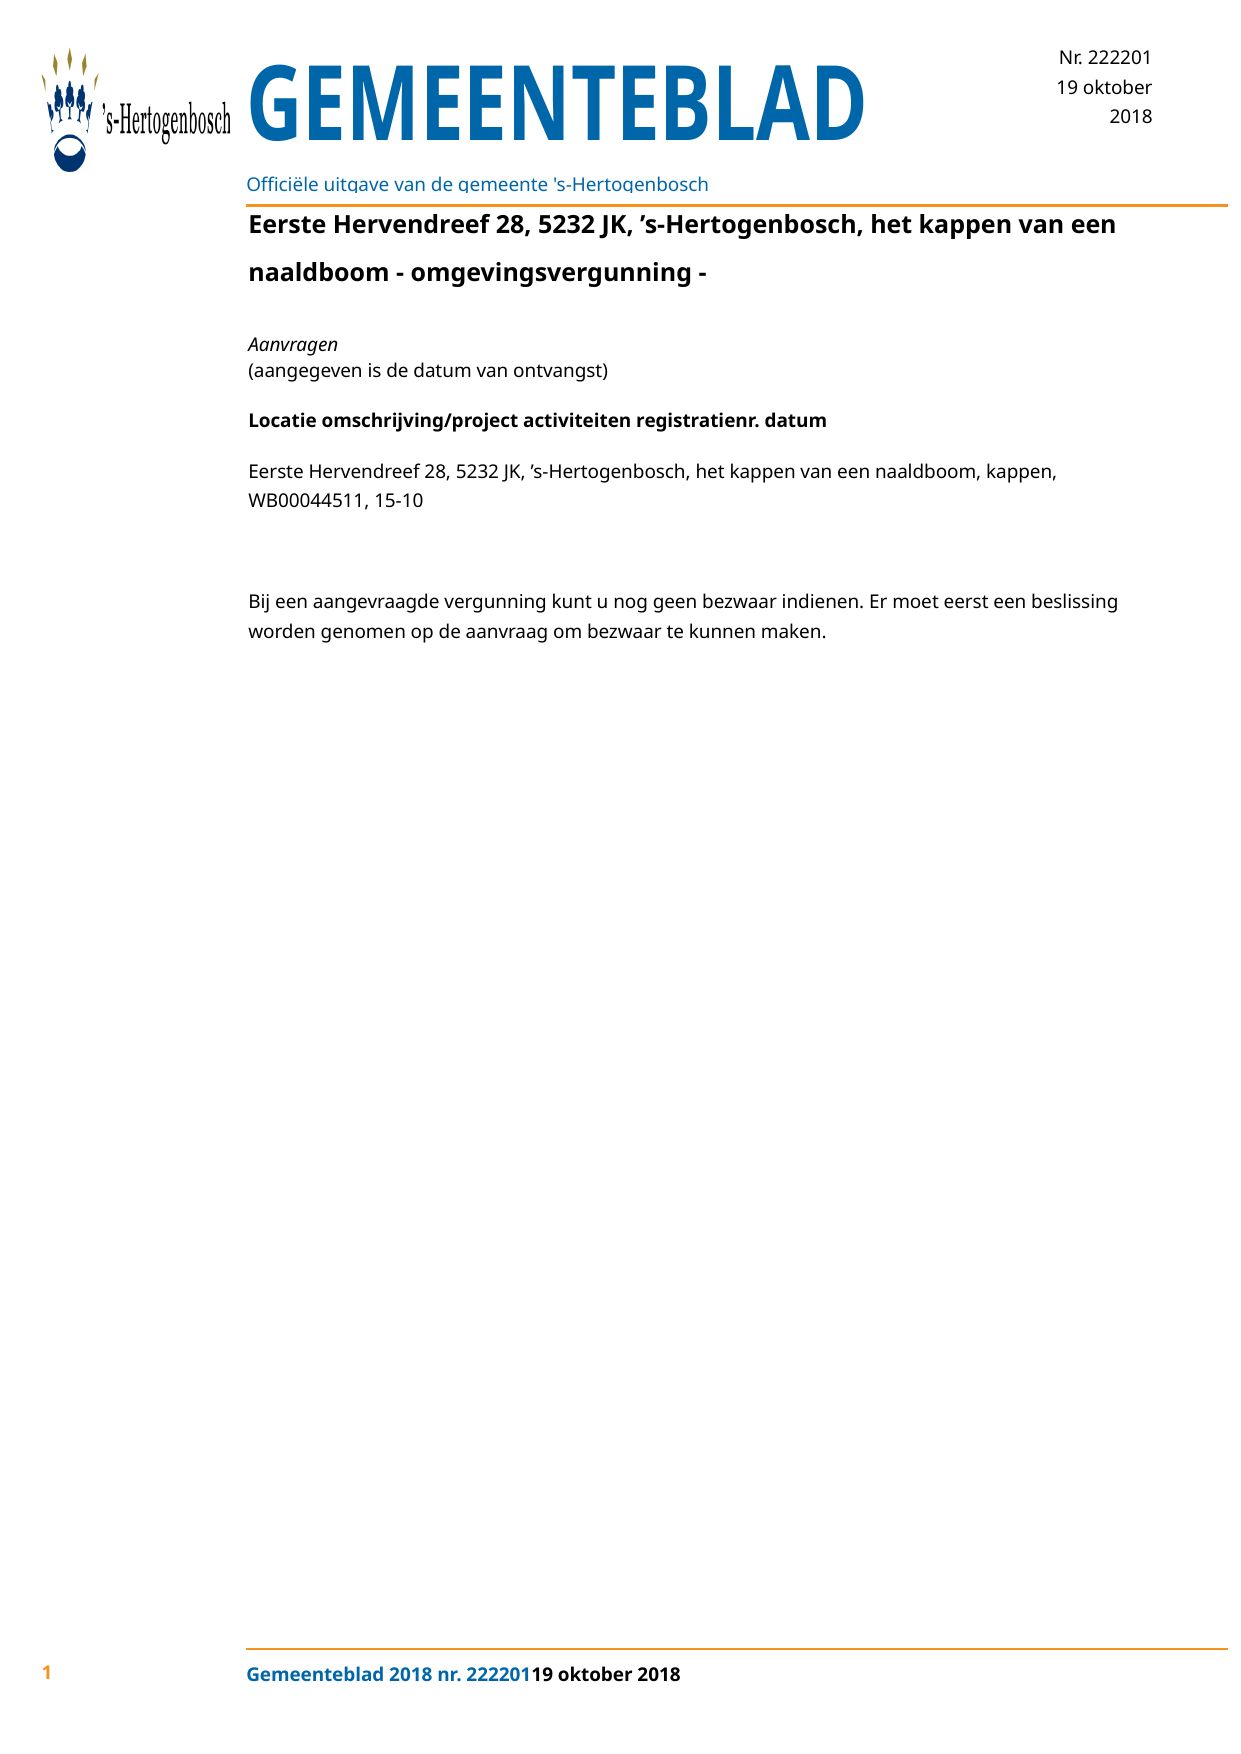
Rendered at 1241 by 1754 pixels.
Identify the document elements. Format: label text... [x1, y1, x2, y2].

picture [41, 47, 231, 172]
text Bij een aangevraagde vergunning kunt u nog geen bezwaar indienen. Er moet eerst een beslissing worden genomen op de aanvraag om bezwaar te kunnen maken. [248, 588, 1152, 644]
text Aanvragen [248, 331, 1152, 357]
text Eerste Hervendreef 28, 5232 JK, ’s-Hertogenbosch, het kappen van een naaldboom, kappen, WB00044511, 15-10 [248, 458, 1152, 513]
text (aangegeven is de datum van ontvangst) [248, 357, 1152, 383]
text Eerste Hervendreef 28, 5232 JK, ’s-Hertogenbosch, het kappen van een naaldboom - omgevingsvergunning - [248, 207, 1152, 288]
text Locatie omschrijving/project activiteiten registratienr. datum [248, 408, 1152, 433]
